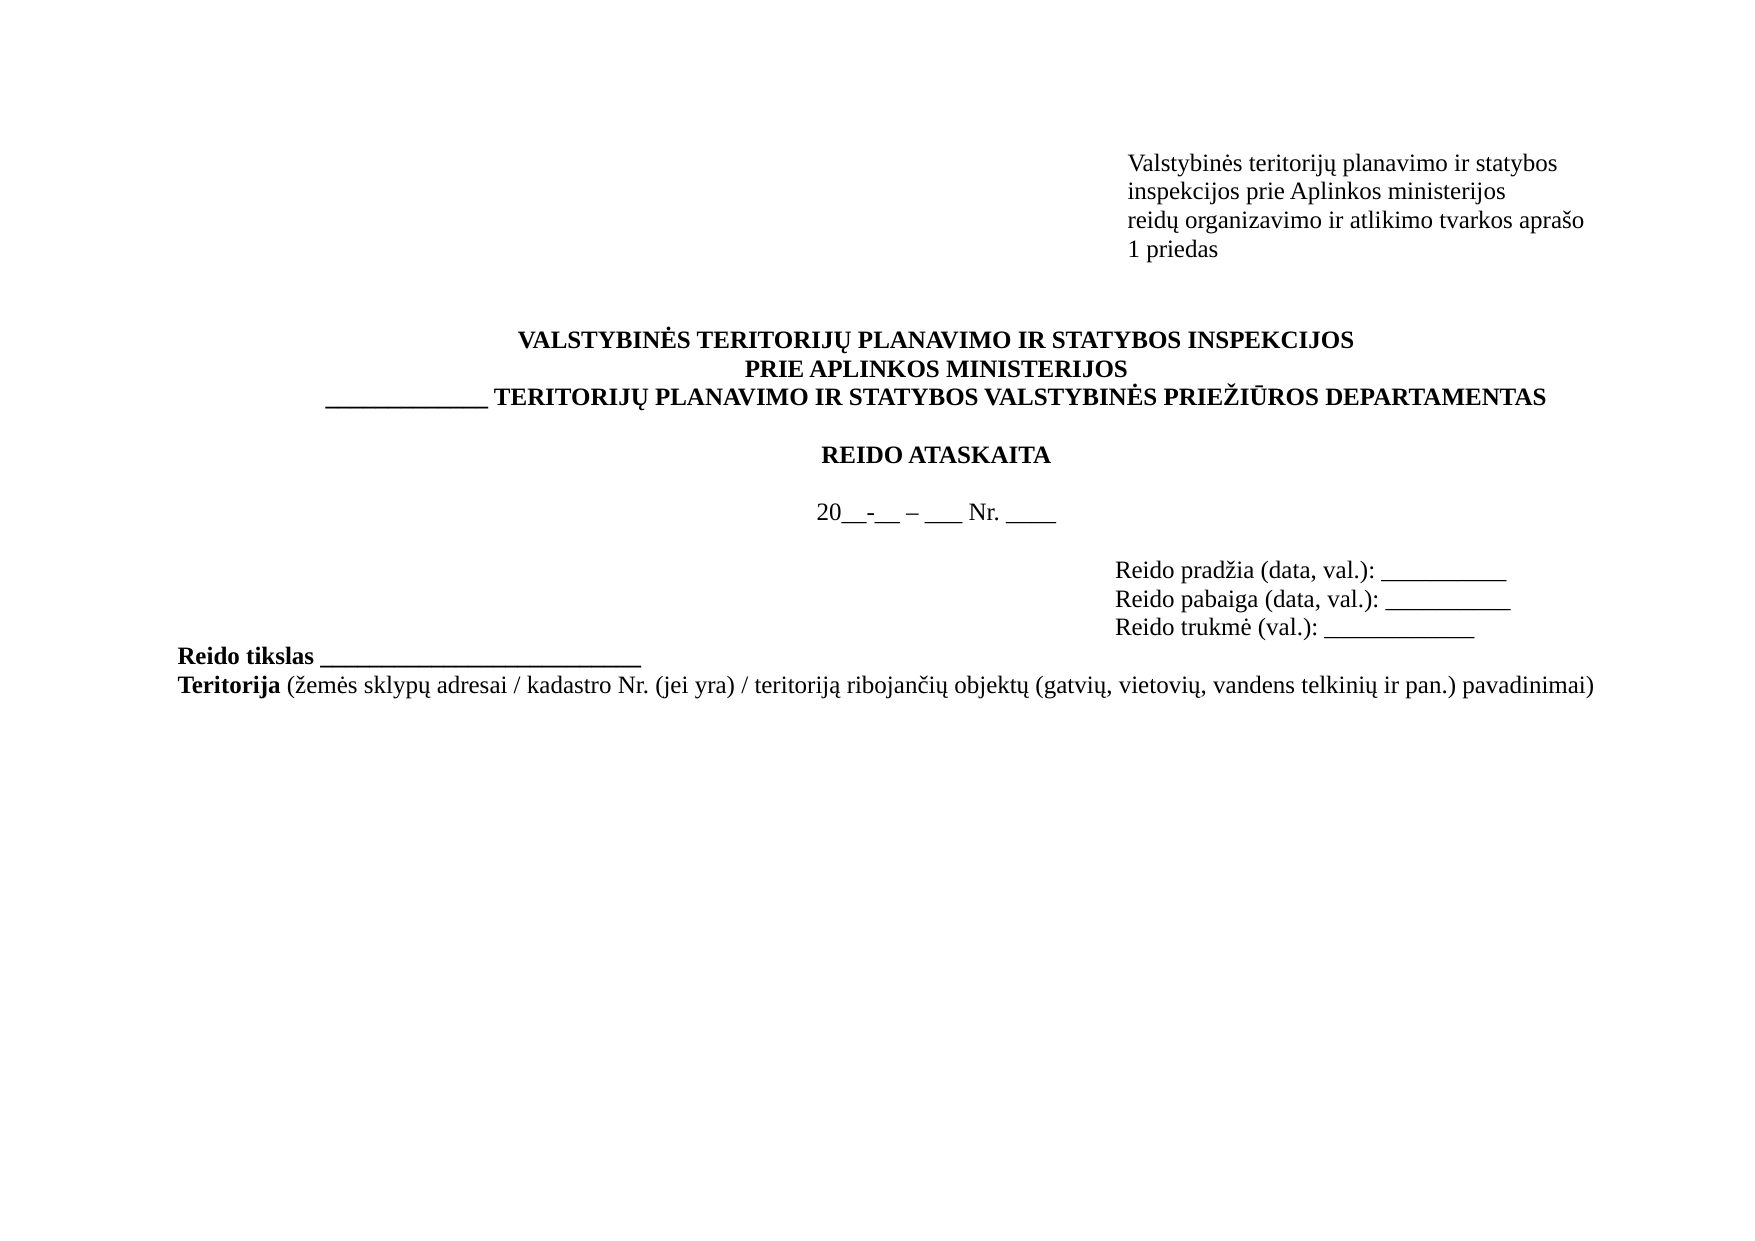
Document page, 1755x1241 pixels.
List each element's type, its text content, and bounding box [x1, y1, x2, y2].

text 1 priedas [1127, 234, 1695, 263]
text Reido pabaiga (data, val.): __________ [1115, 584, 1695, 612]
text _____________ TERITORIJŲ PLANAVIMO IR STATYBOS VALSTYBINĖS PRIEŽIŪROS DEPARTAMENTAS [177, 382, 1695, 411]
text reidų organizavimo ir atlikimo tvarkos aprašo [1127, 205, 1695, 234]
text REIDO ATASKAITA [177, 440, 1695, 469]
text 20__-__ – ___ Nr. ____ [177, 497, 1695, 526]
text Teritorija (žemės sklypų adresai / kadastro Nr. (jei yra) / teritoriją ribojančių objektų (gatvių, vietovių, vandens telkinių ir pan.) pavadinimai) [177, 670, 1695, 699]
text Valstybinės teritorijų planavimo ir statybos [1127, 148, 1695, 176]
text Reido tikslas [177, 641, 1695, 670]
text VALSTYBINĖS TERITORIJŲ PLANAVIMO IR STATYBOS INSPEKCIJOS [177, 325, 1695, 354]
text Reido trukmė (val.): ____________ [1115, 612, 1695, 641]
text PRIE APLINKOS MINISTERIJOS [177, 354, 1695, 382]
text inspekcijos prie Aplinkos ministerijos [1127, 176, 1695, 205]
text Reido pradžia (data, val.): __________ [1115, 555, 1695, 584]
